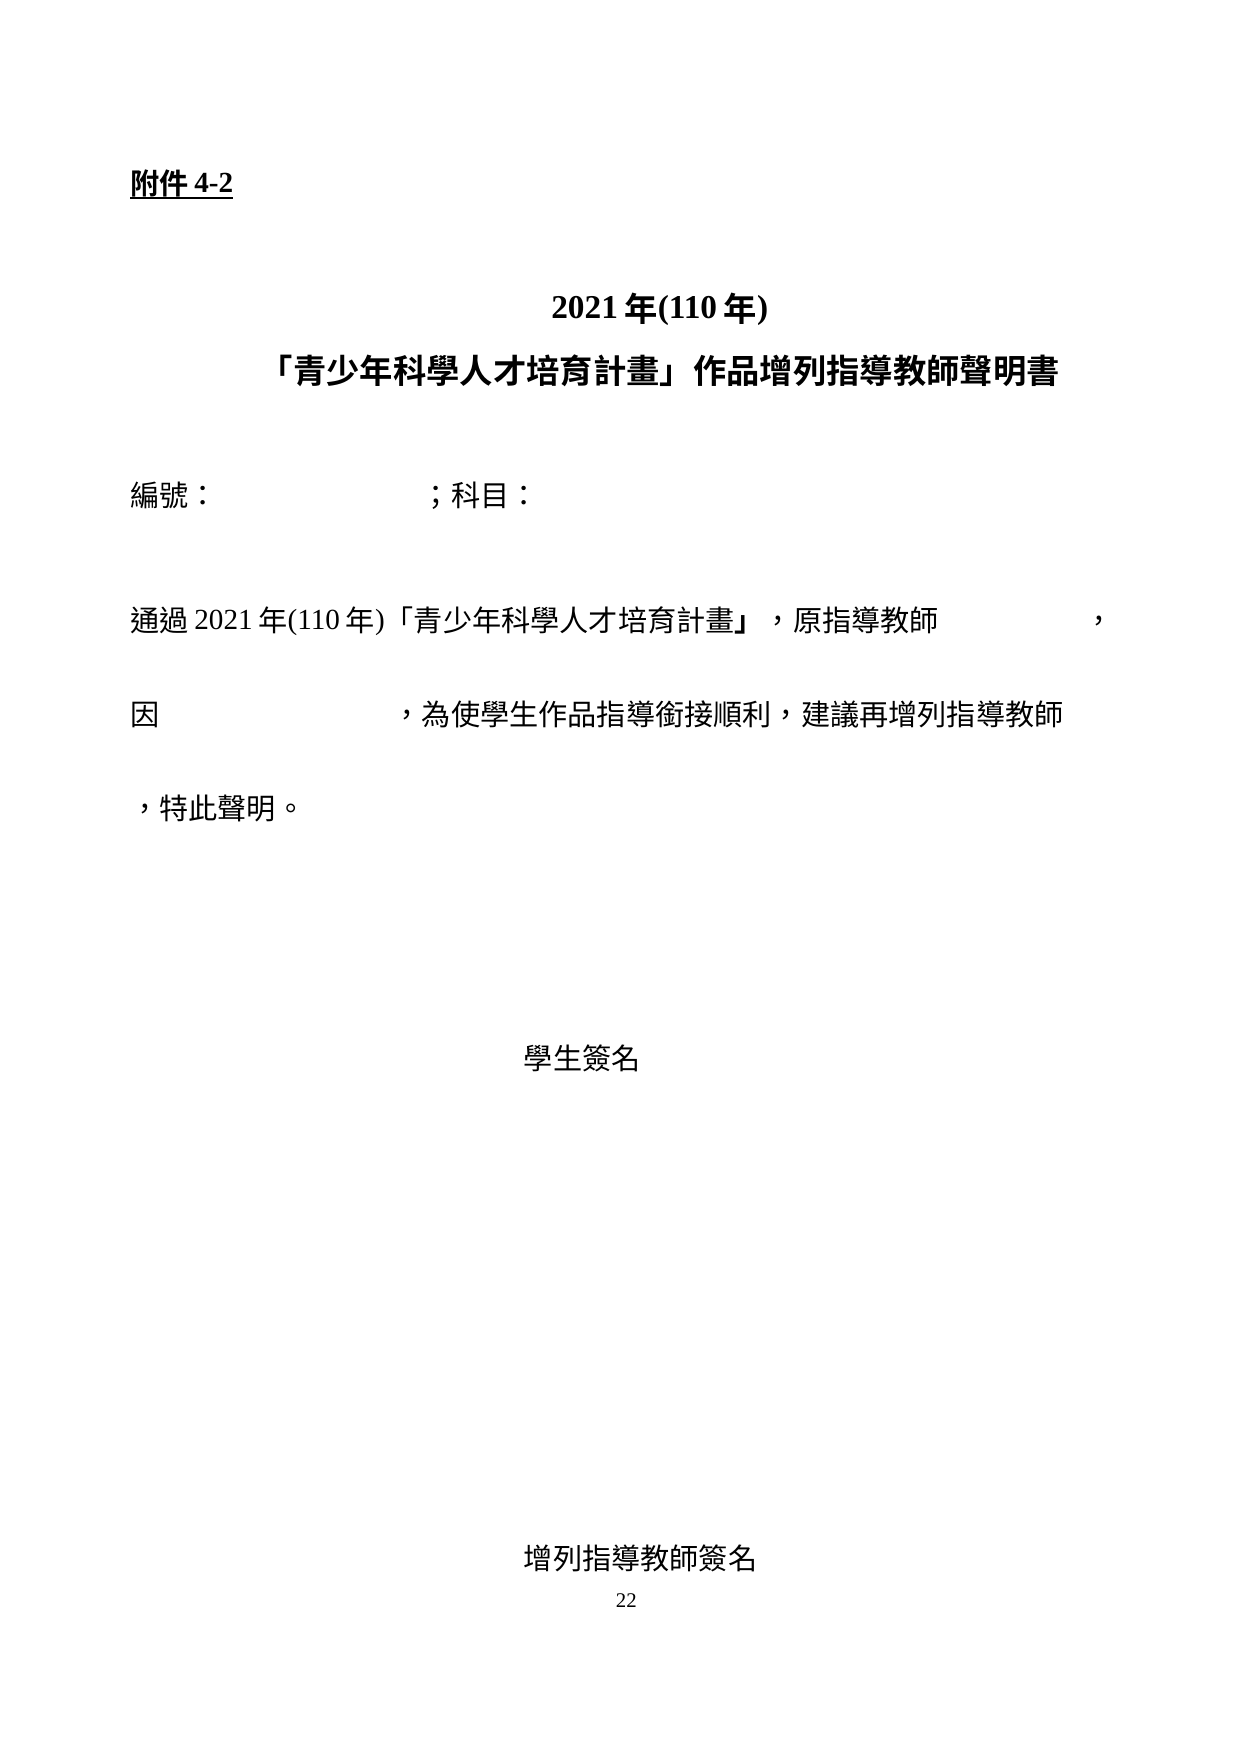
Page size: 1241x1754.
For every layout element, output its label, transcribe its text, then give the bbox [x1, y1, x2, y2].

text 通過2021年(110年)「青少年科學人才培育計畫」，原指導教師 ，因 ，為使學生作品指導銜接順利，建議再增列指導教師 ，特此聲明。 [130, 577, 1122, 827]
text 編號： ；科目： [130, 452, 1122, 515]
text 附件4-2 [130, 140, 1122, 202]
text 學生簽名 [130, 1015, 1122, 1077]
text 增列指導教師簽名 [130, 1515, 1122, 1577]
text 「青少年科學人才培育計畫」作品增列指導教師聲明書 [130, 327, 1122, 390]
text 2021年(110年) [130, 265, 1122, 327]
